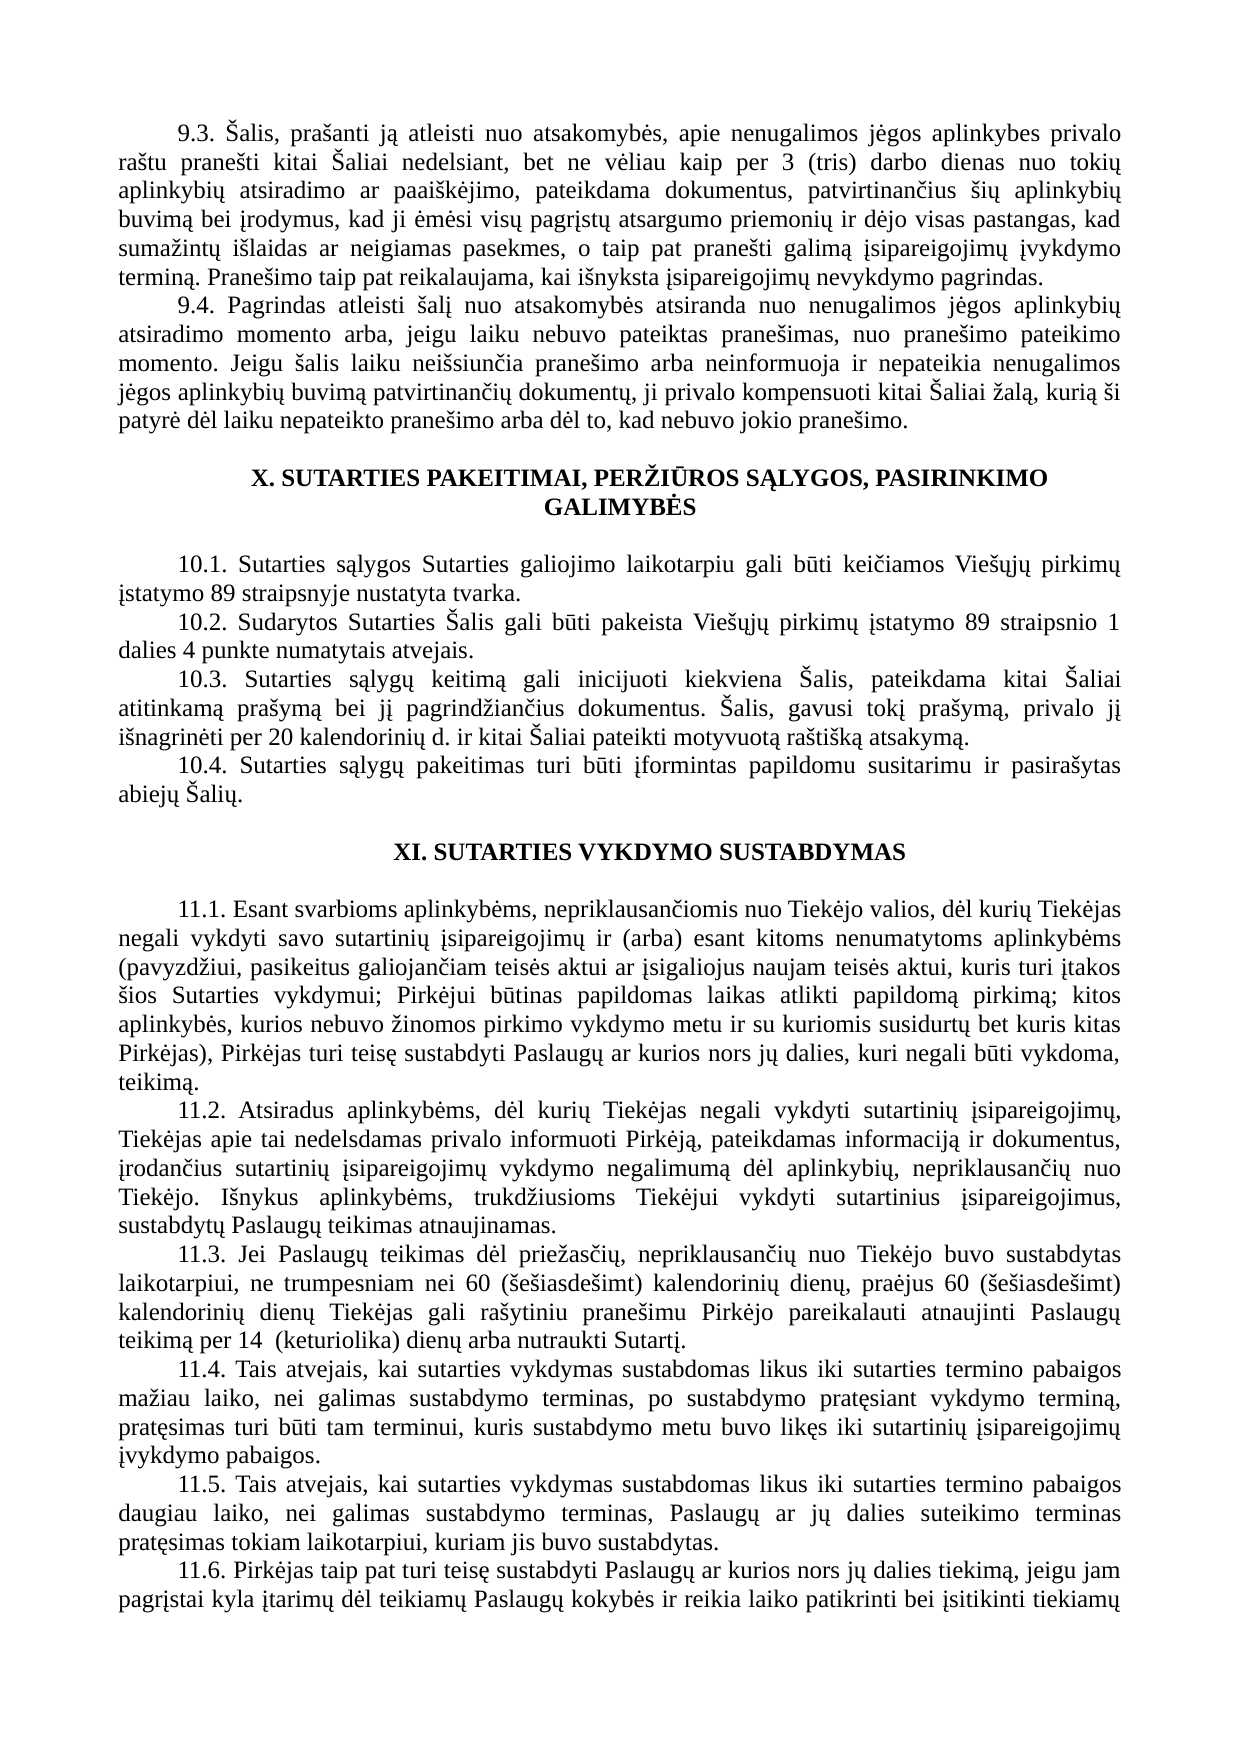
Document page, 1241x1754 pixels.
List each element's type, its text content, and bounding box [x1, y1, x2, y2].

text XI. SUTARTIES VYKDYMO SUSTABDYMAS [118, 837, 1122, 866]
text 9.3. Šalis, prašanti ją atleisti nuo atsakomybės, apie nenugalimos jėgos aplinkybes privalo raštu pranešti kitai Šaliai nedelsiant, bet ne vėliau kaip per 3 (tris) darbo dienas nuo tokių aplinkybių atsiradimo ar paaiškėjimo, pateikdama dokumentus, patvirtinančius šių aplinkybių buvimą bei įrodymus, kad ji ėmėsi visų pagrįstų atsargumo priemonių ir dėjo visas pastangas, kad sumažintų išlaidas ar neigiamas pasekmes, o taip pat pranešti galimą įsipareigojimų įvykdymo terminą. Pranešimo taip pat reikalaujama, kai išnyksta įsipareigojimų nevykdymo pagrindas. [118, 118, 1122, 291]
text 11.5. Tais atvejais, kai sutarties vykdymas sustabdomas likus iki sutarties termino pabaigos daugiau laiko, nei galimas sustabdymo terminas, Paslaugų ar jų dalies suteikimo terminas pratęsimas tokiam laikotarpiui, kuriam jis buvo sustabdytas. [118, 1469, 1122, 1556]
text 11.4. Tais atvejais, kai sutarties vykdymas sustabdomas likus iki sutarties termino pabaigos mažiau laiko, nei galimas sustabdymo terminas, po sustabdymo pratęsiant vykdymo terminą, pratęsimas turi būti tam terminui, kuris sustabdymo metu buvo likęs iki sutartinių įsipareigojimų įvykdymo pabaigos. [118, 1354, 1122, 1469]
text X. SUTARTIES PAKEITIMAI, PERŽIŪROS SĄLYGOS, PASIRINKIMO GALIMYBĖS [118, 463, 1122, 521]
text 11.3. Jei Paslaugų teikimas dėl priežasčių, nepriklausančių nuo Tiekėjo buvo sustabdytas laikotarpiui, ne trumpesniam nei 60 (šešiasdešimt) kalendorinių dienų, praėjus 60 (šešiasdešimt) kalendorinių dienų Tiekėjas gali rašytiniu pranešimu Pirkėjo pareikalauti atnaujinti Paslaugų teikimą per 14 (keturiolika) dienų arba nutraukti Sutartį. [118, 1239, 1122, 1354]
text 10.4. Sutarties sąlygų pakeitimas turi būti įformintas papildomu susitarimu ir pasirašytas abiejų Šalių. [118, 751, 1122, 808]
text 10.1. Sutarties sąlygos Sutarties galiojimo laikotarpiu gali būti keičiamos Viešųjų pirkimų įstatymo 89 straipsnyje nustatyta tvarka. [118, 549, 1122, 607]
text 10.3. Sutarties sąlygų keitimą gali inicijuoti kiekviena Šalis, pateikdama kitai Šaliai atitinkamą prašymą bei jį pagrindžiančius dokumentus. Šalis, gavusi tokį prašymą, privalo jį išnagrinėti per 20 kalendorinių d. ir kitai Šaliai pateikti motyvuotą raštišką atsakymą. [118, 664, 1122, 751]
text 11.1. Esant svarbioms aplinkybėms, nepriklausančiomis nuo Tiekėjo valios, dėl kurių Tiekėjas negali vykdyti savo sutartinių įsipareigojimų ir (arba) esant kitoms nenumatytoms aplinkybėms (pavyzdžiui, pasikeitus galiojančiam teisės aktui ar įsigaliojus naujam teisės aktui, kuris turi įtakos šios Sutarties vykdymui; Pirkėjui būtinas papildomas laikas atlikti papildomą pirkimą; kitos aplinkybės, kurios nebuvo žinomos pirkimo vykdymo metu ir su kuriomis susidurtų bet kuris kitas Pirkėjas), Pirkėjas turi teisę sustabdyti Paslaugų ar kurios nors jų dalies, kuri negali būti vykdoma, teikimą. [118, 894, 1122, 1096]
text 9.4. Pagrindas atleisti šalį nuo atsakomybės atsiranda nuo nenugalimos jėgos aplinkybių atsiradimo momento arba, jeigu laiku nebuvo pateiktas pranešimas, nuo pranešimo pateikimo momento. Jeigu šalis laiku neišsiunčia pranešimo arba neinformuoja ir nepateikia nenugalimos jėgos aplinkybių buvimą patvirtinančių dokumentų, ji privalo kompensuoti kitai Šaliai žalą, kurią ši patyrė dėl laiku nepateikto pranešimo arba dėl to, kad nebuvo jokio pranešimo. [118, 291, 1122, 434]
text 11.6. Pirkėjas taip pat turi teisę sustabdyti Paslaugų ar kurios nors jų dalies tiekimą, jeigu jam pagrįstai kyla įtarimų dėl teikiamų Paslaugų kokybės ir reikia laiko patikrinti bei įsitikinti tiekiamų [118, 1556, 1122, 1613]
text 10.2. Sudarytos Sutarties Šalis gali būti pakeista Viešųjų pirkimų įstatymo 89 straipsnio 1 dalies 4 punkte numatytais atvejais. [118, 607, 1122, 664]
text 11.2. Atsiradus aplinkybėms, dėl kurių Tiekėjas negali vykdyti sutartinių įsipareigojimų, Tiekėjas apie tai nedelsdamas privalo informuoti Pirkėją, pateikdamas informaciją ir dokumentus, įrodančius sutartinių įsipareigojimų vykdymo negalimumą dėl aplinkybių, nepriklausančių nuo Tiekėjo. Išnykus aplinkybėms, trukdžiusioms Tiekėjui vykdyti sutartinius įsipareigojimus, sustabdytų Paslaugų teikimas atnaujinamas. [118, 1096, 1122, 1239]
